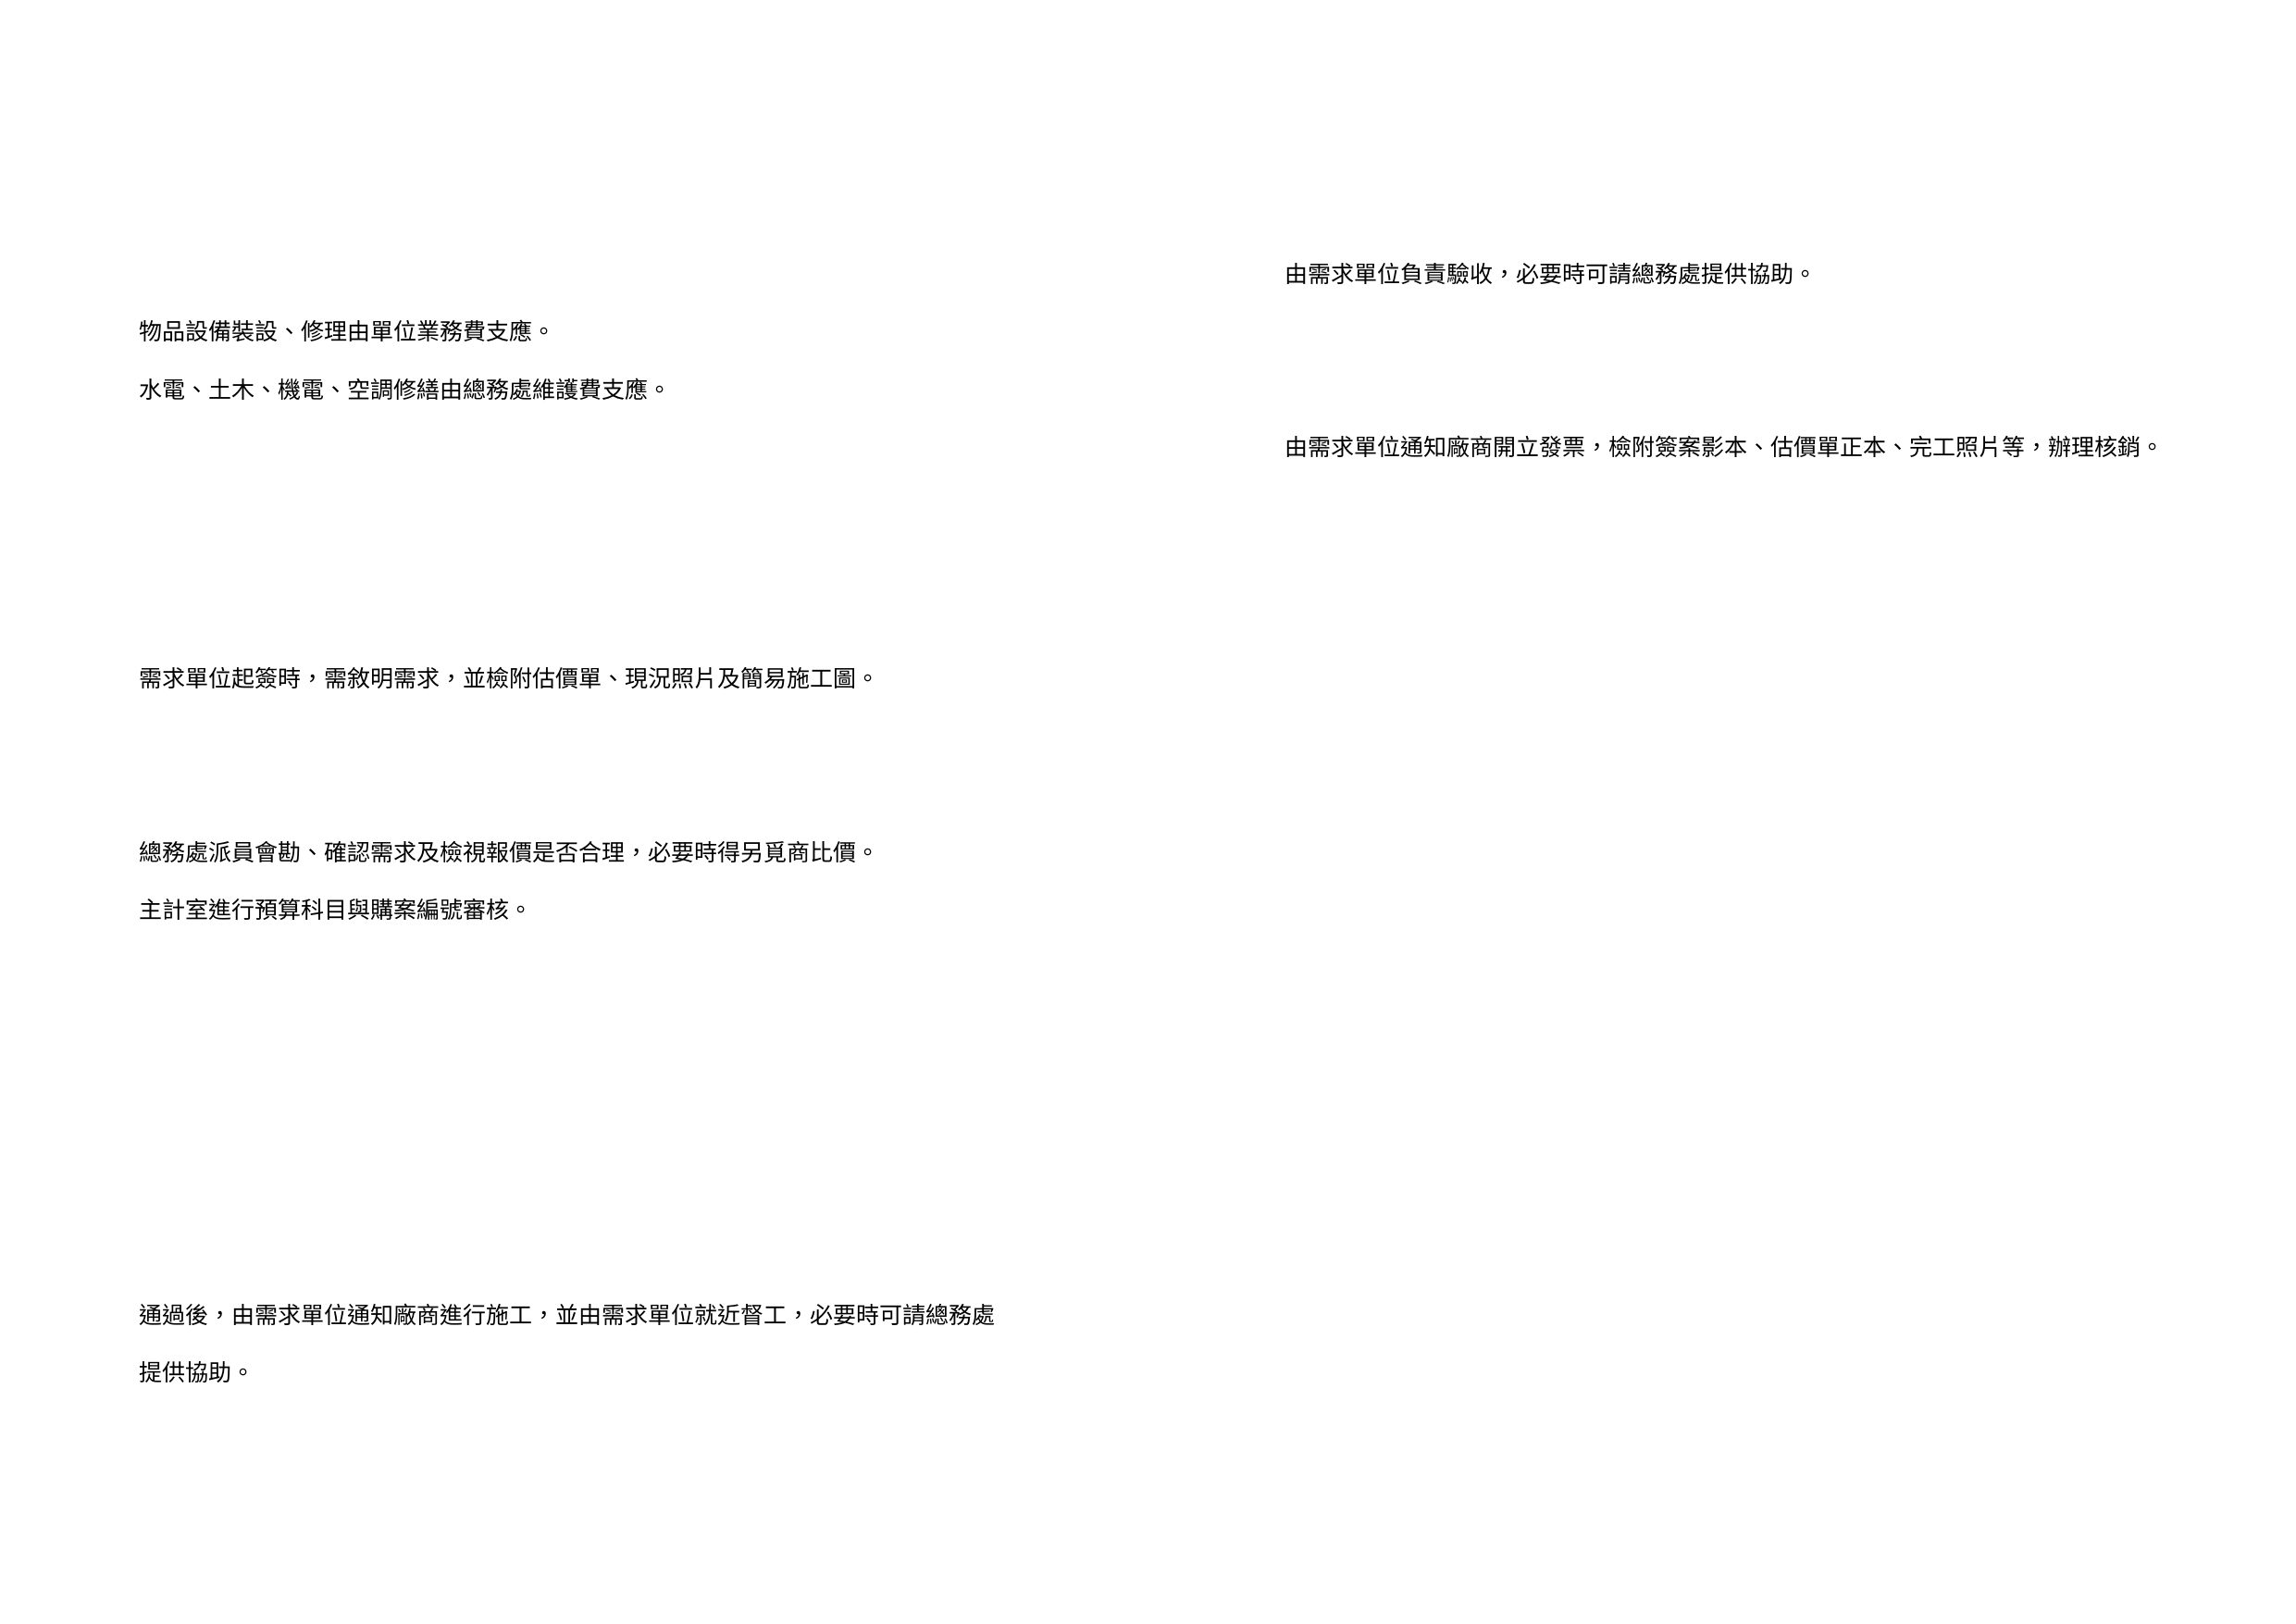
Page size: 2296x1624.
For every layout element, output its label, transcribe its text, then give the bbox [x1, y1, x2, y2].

text 由需求單位通知廠商開立發票，檢附簽案影本、估價單正本、完工照片等，辦理核銷。 [1285, 407, 2157, 465]
text 水電、土木、機電、空調修繕由總務處維護費支應。 [139, 349, 1011, 407]
text 由需求單位負責驗收，必要時可請總務處提供協助。 [1285, 233, 2157, 291]
text 需求單位起簽時，需敘明需求，並檢附估價單、現況照片及簡易施工圖。 [139, 638, 1011, 696]
text 物品設備裝設、修理由單位業務費支應。 [139, 291, 1011, 349]
text 主計室進行預算科目與購案編號審核。 [139, 870, 1011, 927]
text 總務處派員會勘、確認需求及檢視報價是否合理，必要時得另覓商比價。 [139, 812, 1011, 870]
text 通過後，由需求單位通知廠商進行施工，並由需求單位就近督工，必要時可請總務處提供協助。 [139, 1274, 1011, 1390]
